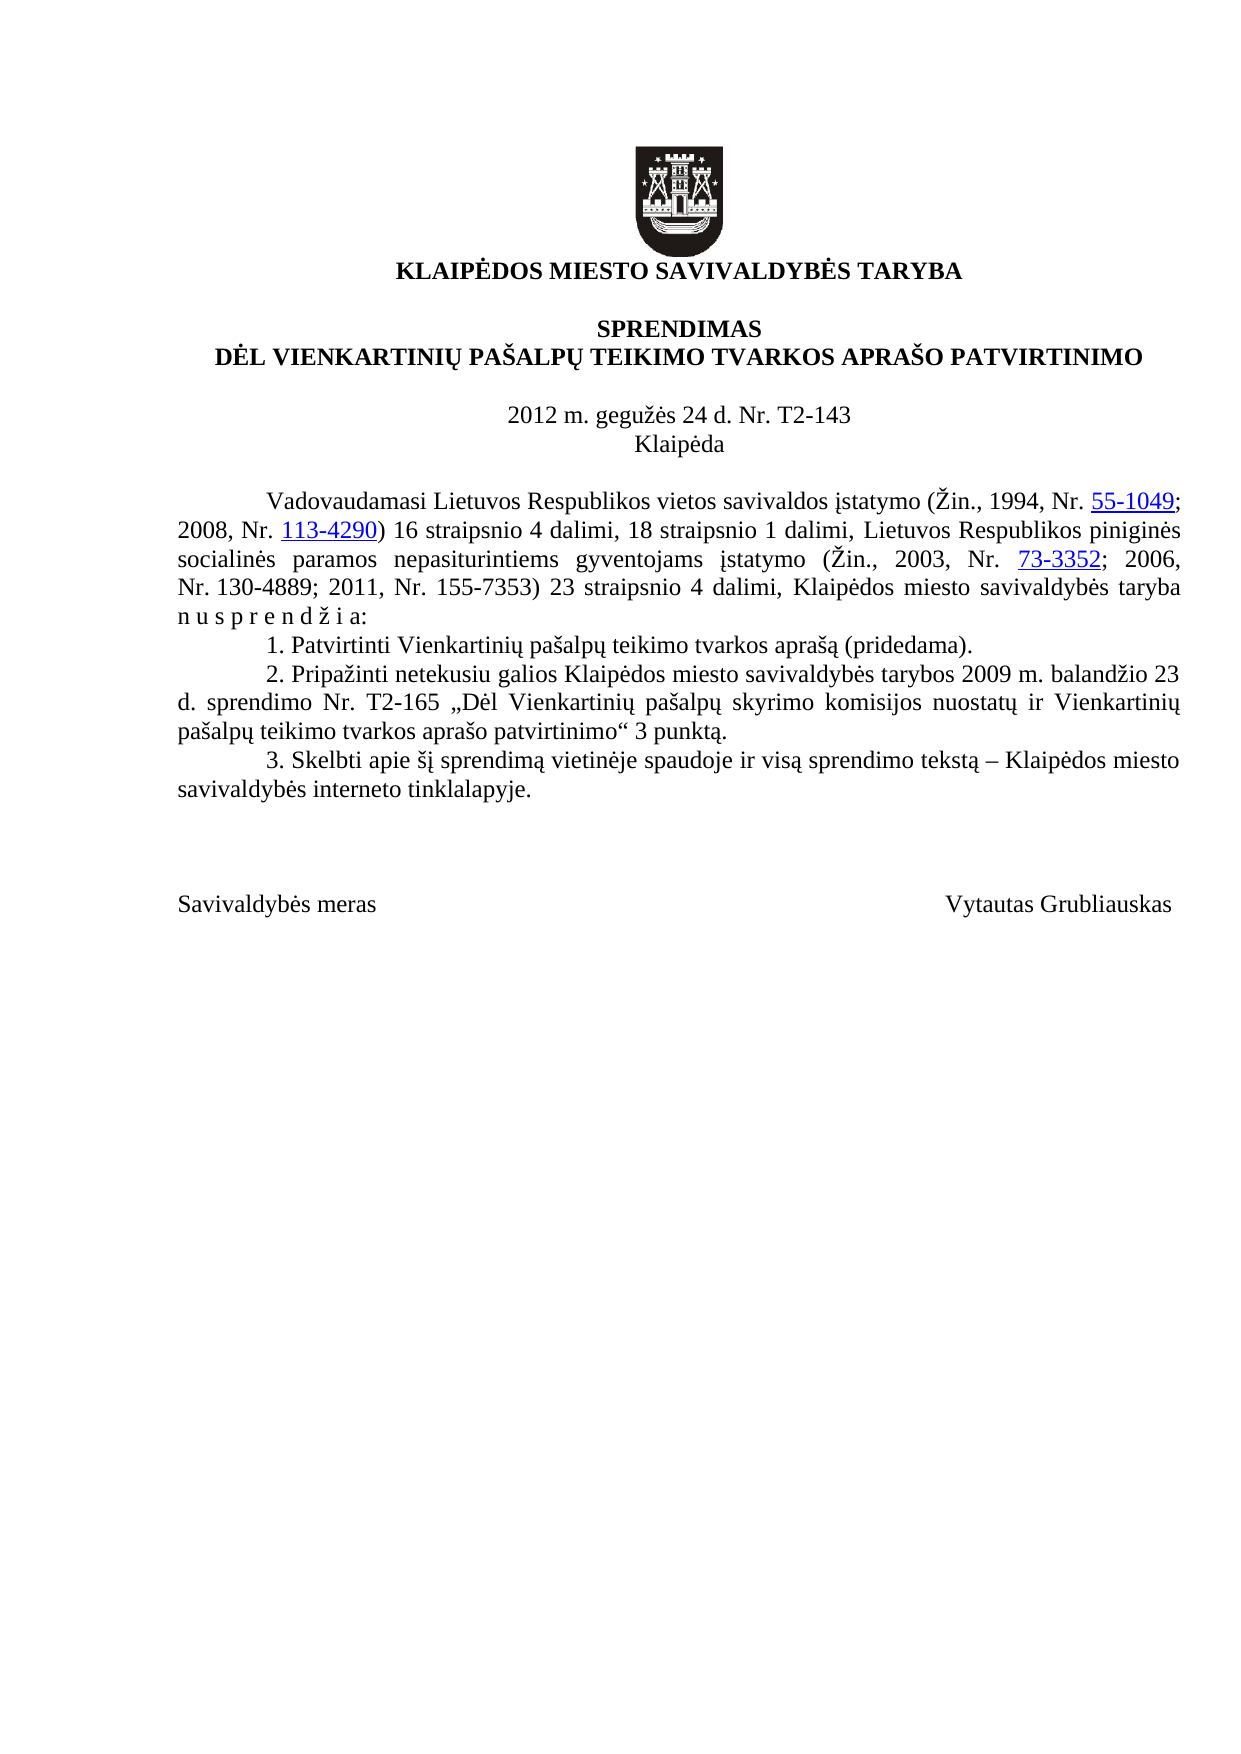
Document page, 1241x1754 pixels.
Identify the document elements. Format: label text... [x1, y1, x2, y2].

text 1. Patvirtinti Vienkartinių pašalpų teikimo tvarkos aprašą (pridedama). [177, 630, 1181, 659]
text 2. Pripažinti netekusiu galios Klaipėdos miesto savivaldybės tarybos 2009 m. balandžio 23 d. sprendimo Nr. T2-165 „Dėl Vienkartinių pašalpų skyrimo komisijos nuostatų ir Vienkartinių pašalpų teikimo tvarkos aprašo patvirtinimo“ 3 punktą. [177, 659, 1181, 745]
text 2012 m. gegužės 24 d. Nr. T2-143 [177, 400, 1181, 429]
text Savivaldybės meras Vytautas Grubliauskas [177, 889, 1181, 917]
text Klaipėda [177, 429, 1181, 457]
text Vadovaudamasi Lietuvos Respublikos vietos savivaldos įstatymo (Žin., 1994, Nr. 55-1049; 2008, Nr. 113-4290) 16 straipsnio 4 dalimi, 18 straipsnio 1 dalimi, Lietuvos Respublikos piniginės socialinės paramos nepasiturintiems gyventojams įstatymo (Žin., 2003, Nr. 73-3352; 2006, Nr. 130‑4889; 2011, Nr. 155-7353) 23 straipsnio 4 dalimi, Klaipėdos miesto savivaldybės taryba nusprendžia: [177, 486, 1181, 630]
text KLAIPĖDOS MIESTO SAVIVALDYBĖS TARYBA [177, 256, 1181, 285]
text 3. Skelbti apie šį sprendimą vietinėje spaudoje ir visą sprendimo tekstą – Klaipėdos miesto savivaldybės interneto tinklalapyje. [177, 745, 1181, 802]
text SPRENDIMAS [177, 314, 1181, 342]
text DĖL VIENKARTINIŲ PAŠALPŲ TEIKIMO TVARKOs APRAŠO PATVIRTINIMO [177, 342, 1181, 371]
